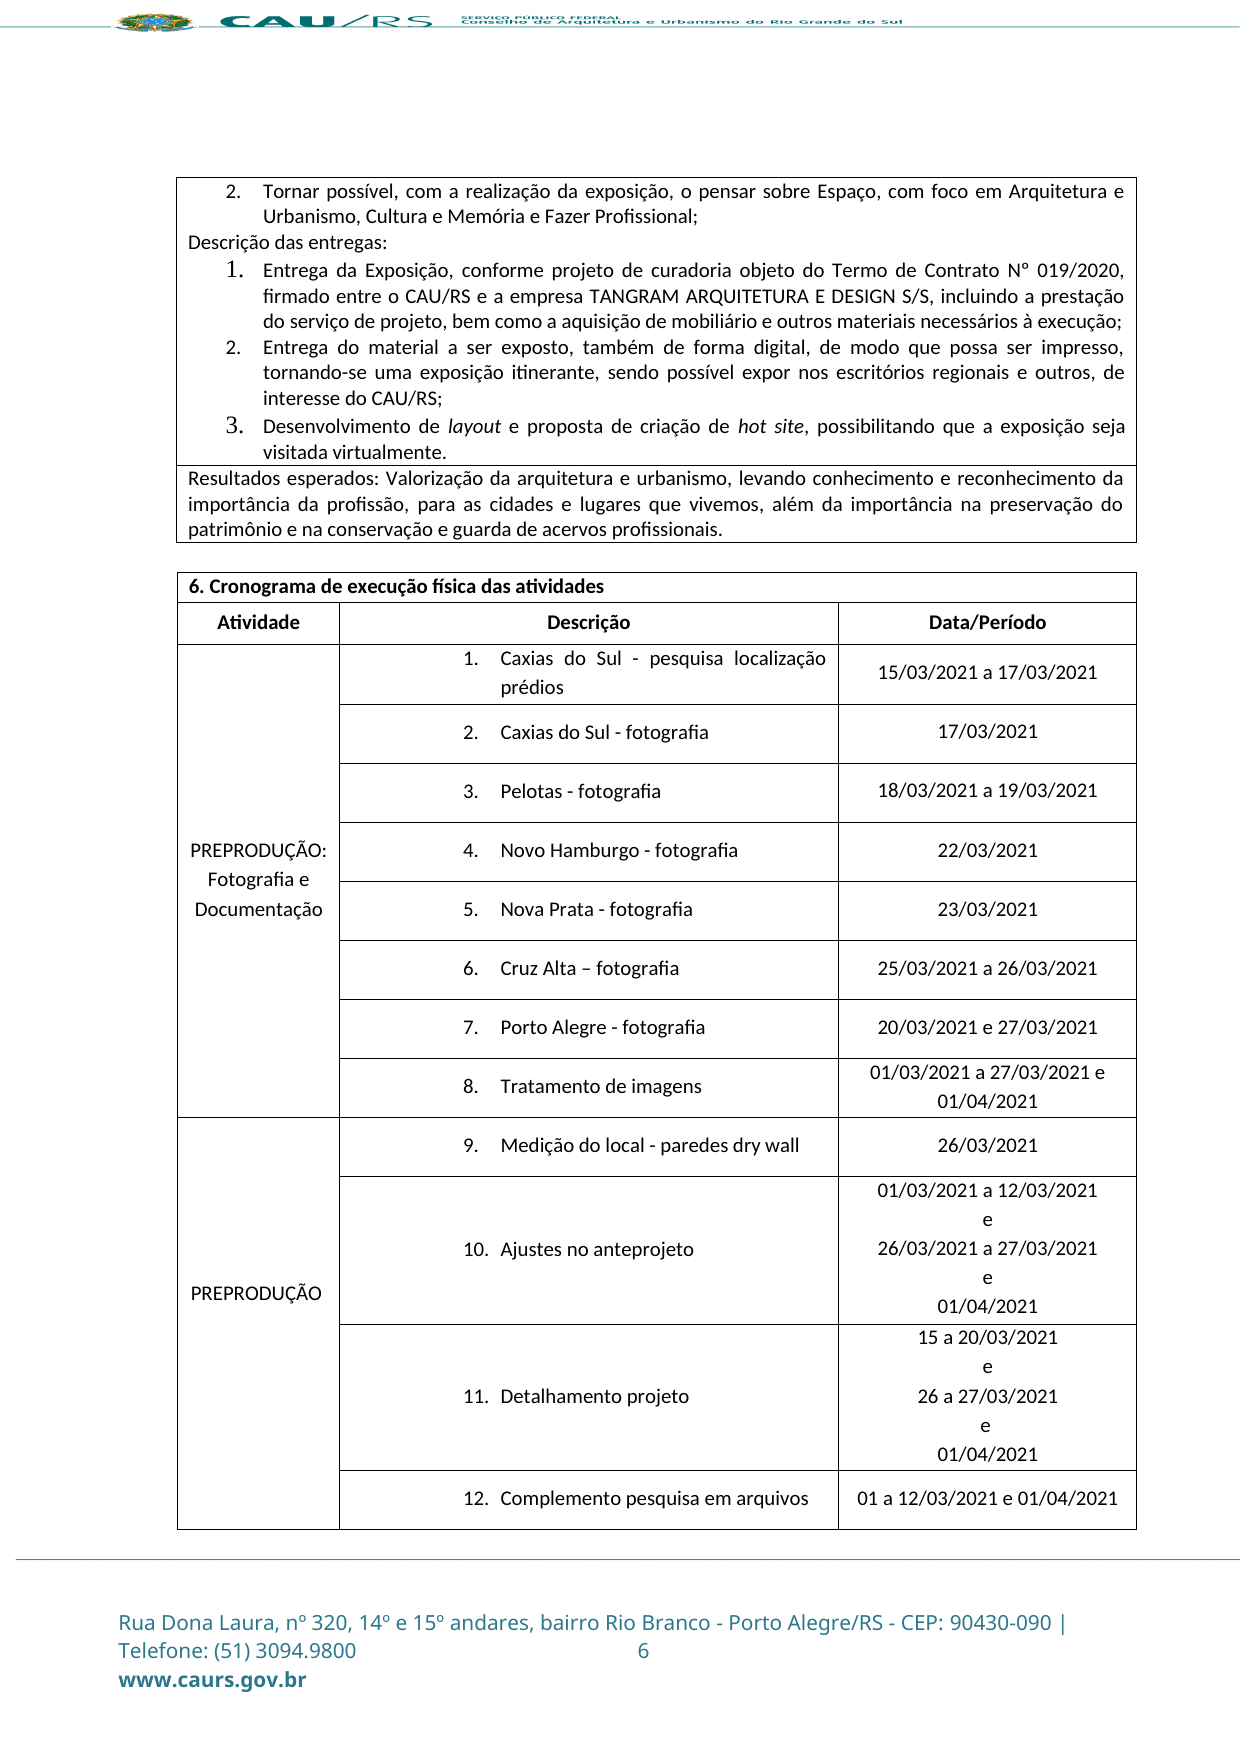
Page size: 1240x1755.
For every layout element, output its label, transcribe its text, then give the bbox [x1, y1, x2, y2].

table_cell 01/03/2021 a 12/03/2021 e 26/03/2021 a 27/03/2021 e 01/04/2021 [839, 1177, 1136, 1323]
table_cell Descrição das metas a serem atingidas: Executar plenamente o projeto proposto pela Curadora, para a exposição inaugural do Espaço do Arquiteto; Tornar possível, com a realização da exposição, o pensar sobre Espaço, com foco em Arquitetura e Urbanismo, Cultura e Memória e Fazer Profissional; Descrição das entregas: Entrega da Exposição, conforme projeto de curadoria objeto do Termo de Contrato Nº 019/2020, firmado entre o CAU/RS e a empresa TANGRAM ARQUITETURA E DESIGN S/S, incluindo a prestação do serviço de projeto, bem como a aquisição de mobiliário e outros materiais necessários à execução; Entrega do material a ser exposto, também de forma digital, de modo que possa ser impresso, tornando-se uma exposição itinerante, sendo possível expor nos escritórios regionais e outros, de interesse do CAU/RS; Desenvolvimento de layout e proposta de criação de hot site, possibilitando que a exposição seja visitada virtualmente. [177, 178, 1136, 464]
table_cell 15 a 20/03/2021 e 26 a 27/03/2021 e 01/04/2021 [839, 1325, 1136, 1470]
table_cell Caxias do Sul - pesquisa localização prédios [340, 645, 838, 703]
table_cell Resultados esperados: Valorização da arquitetura e urbanismo, levando conhecimento e reconhecimento da importância da profissão, para as cidades e lugares que vivemos, além da importância na preservação do patrimônio e na conservação e guarda de acervos profissionais. [177, 466, 1136, 542]
table_cell 18/03/2021 a 19/03/2021 [839, 764, 1136, 822]
table_cell Caxias do Sul - fotografia [340, 705, 838, 762]
table_cell 26/03/2021 [839, 1118, 1136, 1176]
table_cell Tratamento de imagens [340, 1059, 838, 1117]
table_header 6. Cronograma de execução física das atividades [178, 573, 1136, 602]
table_cell 01/03/2021 a 27/03/2021 e 01/04/2021 [839, 1059, 1136, 1117]
table_cell Atividade [178, 603, 339, 644]
table_cell Detalhamento projeto [340, 1325, 838, 1470]
table_cell 01 a 12/03/2021 e 01/04/2021 [839, 1471, 1136, 1529]
table_cell Porto Alegre - fotografia [340, 1000, 838, 1058]
table_cell 23/03/2021 [839, 882, 1136, 940]
table_cell Novo Hamburgo - fotografia [340, 823, 838, 881]
table_cell 25/03/2021 a 26/03/2021 [839, 941, 1136, 999]
table_cell 22/03/2021 [839, 823, 1136, 881]
table_cell 20/03/2021 e 27/03/2021 [839, 1000, 1136, 1058]
table_cell Cruz Alta – fotografia [340, 941, 838, 999]
table_cell PREPRODUÇÃO [178, 1118, 339, 1529]
table_cell Pelotas - fotografia [340, 764, 838, 822]
table_cell Ajustes no anteprojeto [340, 1177, 838, 1323]
table_cell PREPRODUÇÃO: Fotografia e Documentação [178, 645, 339, 1117]
table_cell Data/Período [839, 603, 1136, 644]
table_cell Nova Prata - fotografia [340, 882, 838, 940]
table_cell Medição do local - paredes dry wall [340, 1118, 838, 1176]
table_cell Complemento pesquisa em arquivos [340, 1471, 838, 1529]
table_cell Descrição [340, 603, 838, 644]
table_cell 17/03/2021 [839, 705, 1136, 762]
table_cell 15/03/2021 a 17/03/2021 [839, 645, 1136, 703]
